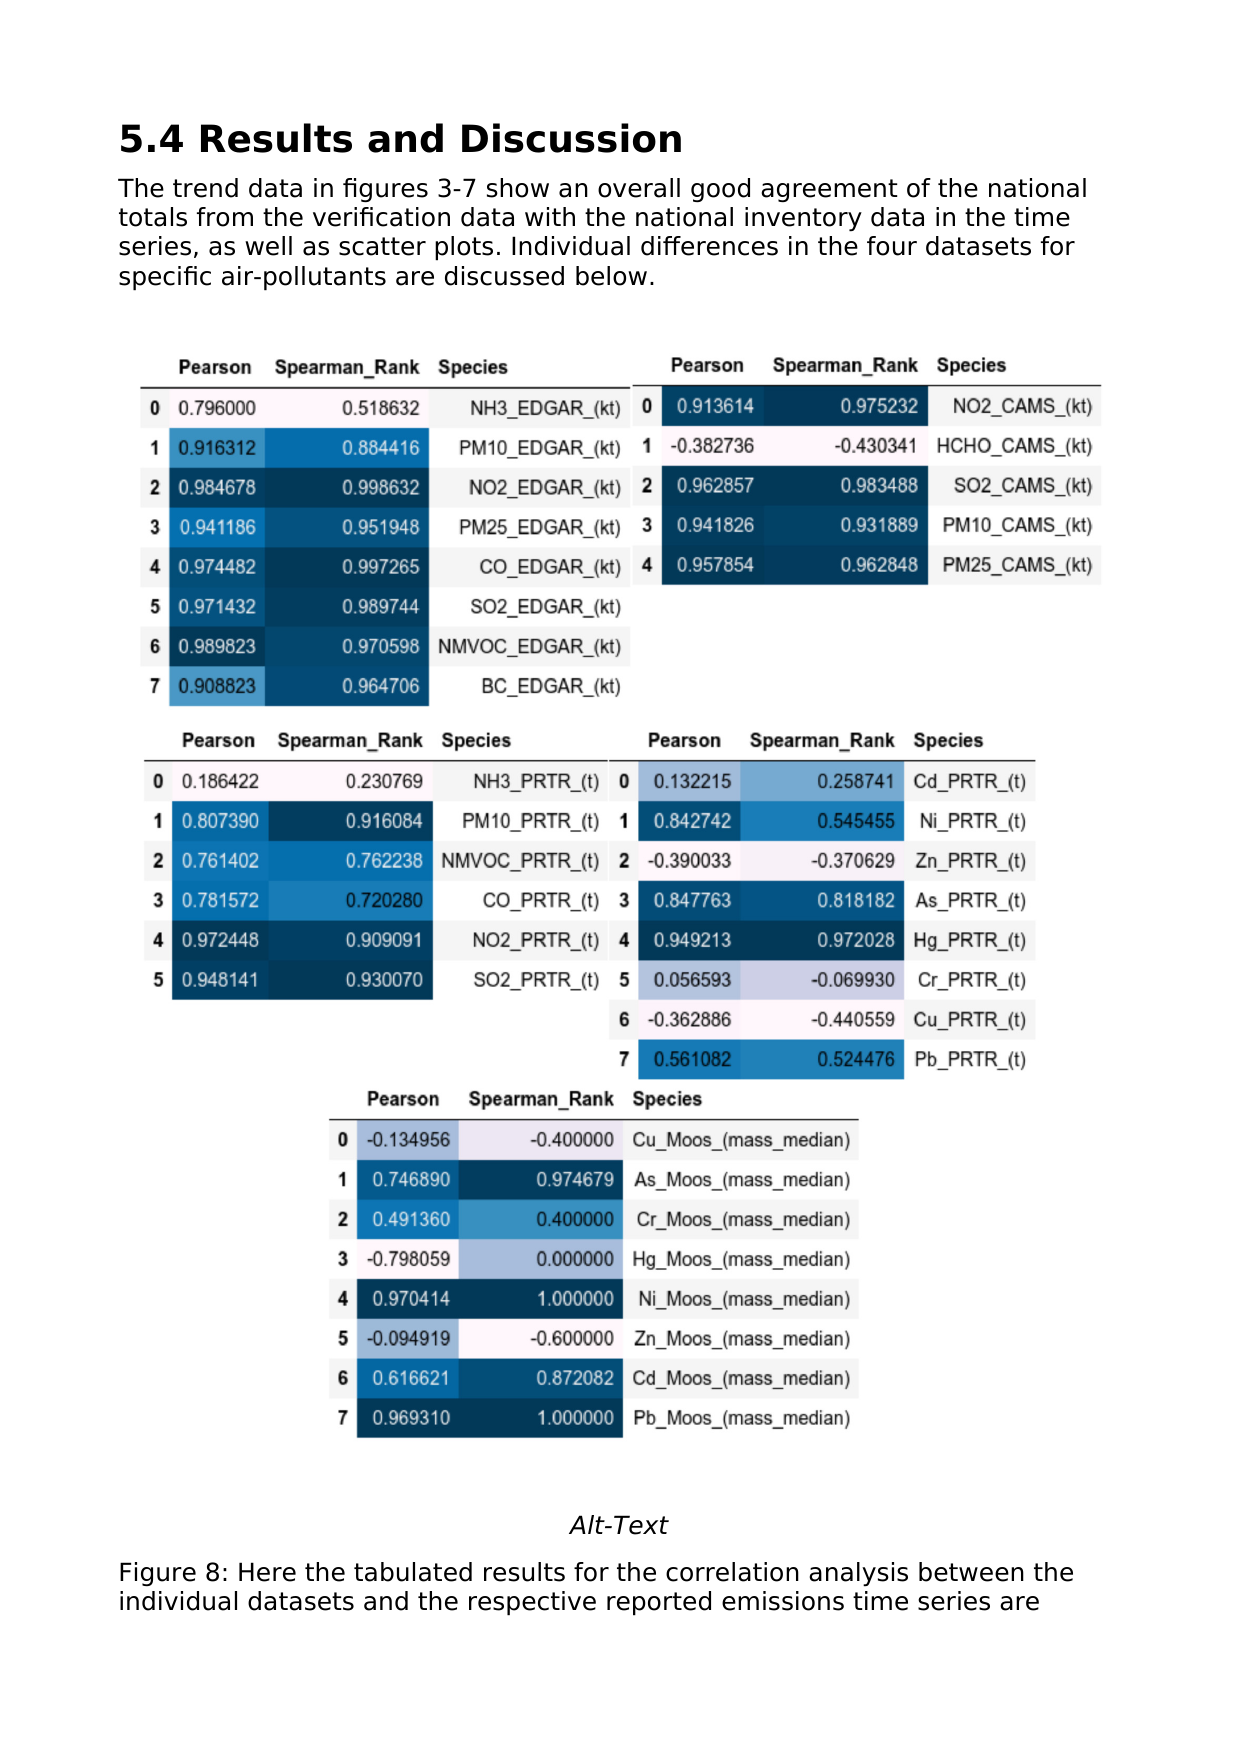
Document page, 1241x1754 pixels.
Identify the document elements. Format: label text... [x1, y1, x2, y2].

text Alt-Text [118, 1511, 1122, 1540]
text Figure 8: Here the tabulated results for the correlation analysis between the individual datasets and the respective reported emissions time series are [118, 1558, 1122, 1617]
subtitle 5.4 Results and Discussion [118, 118, 1122, 162]
picture [118, 316, 1123, 1511]
text The trend data in figures 3-7 show an overall good agreement of the national totals from the verification data with the national inventory data in the time series, as well as scatter plots. Individual differences in the four datasets for specific air-pollutants are discussed below. [118, 174, 1122, 291]
